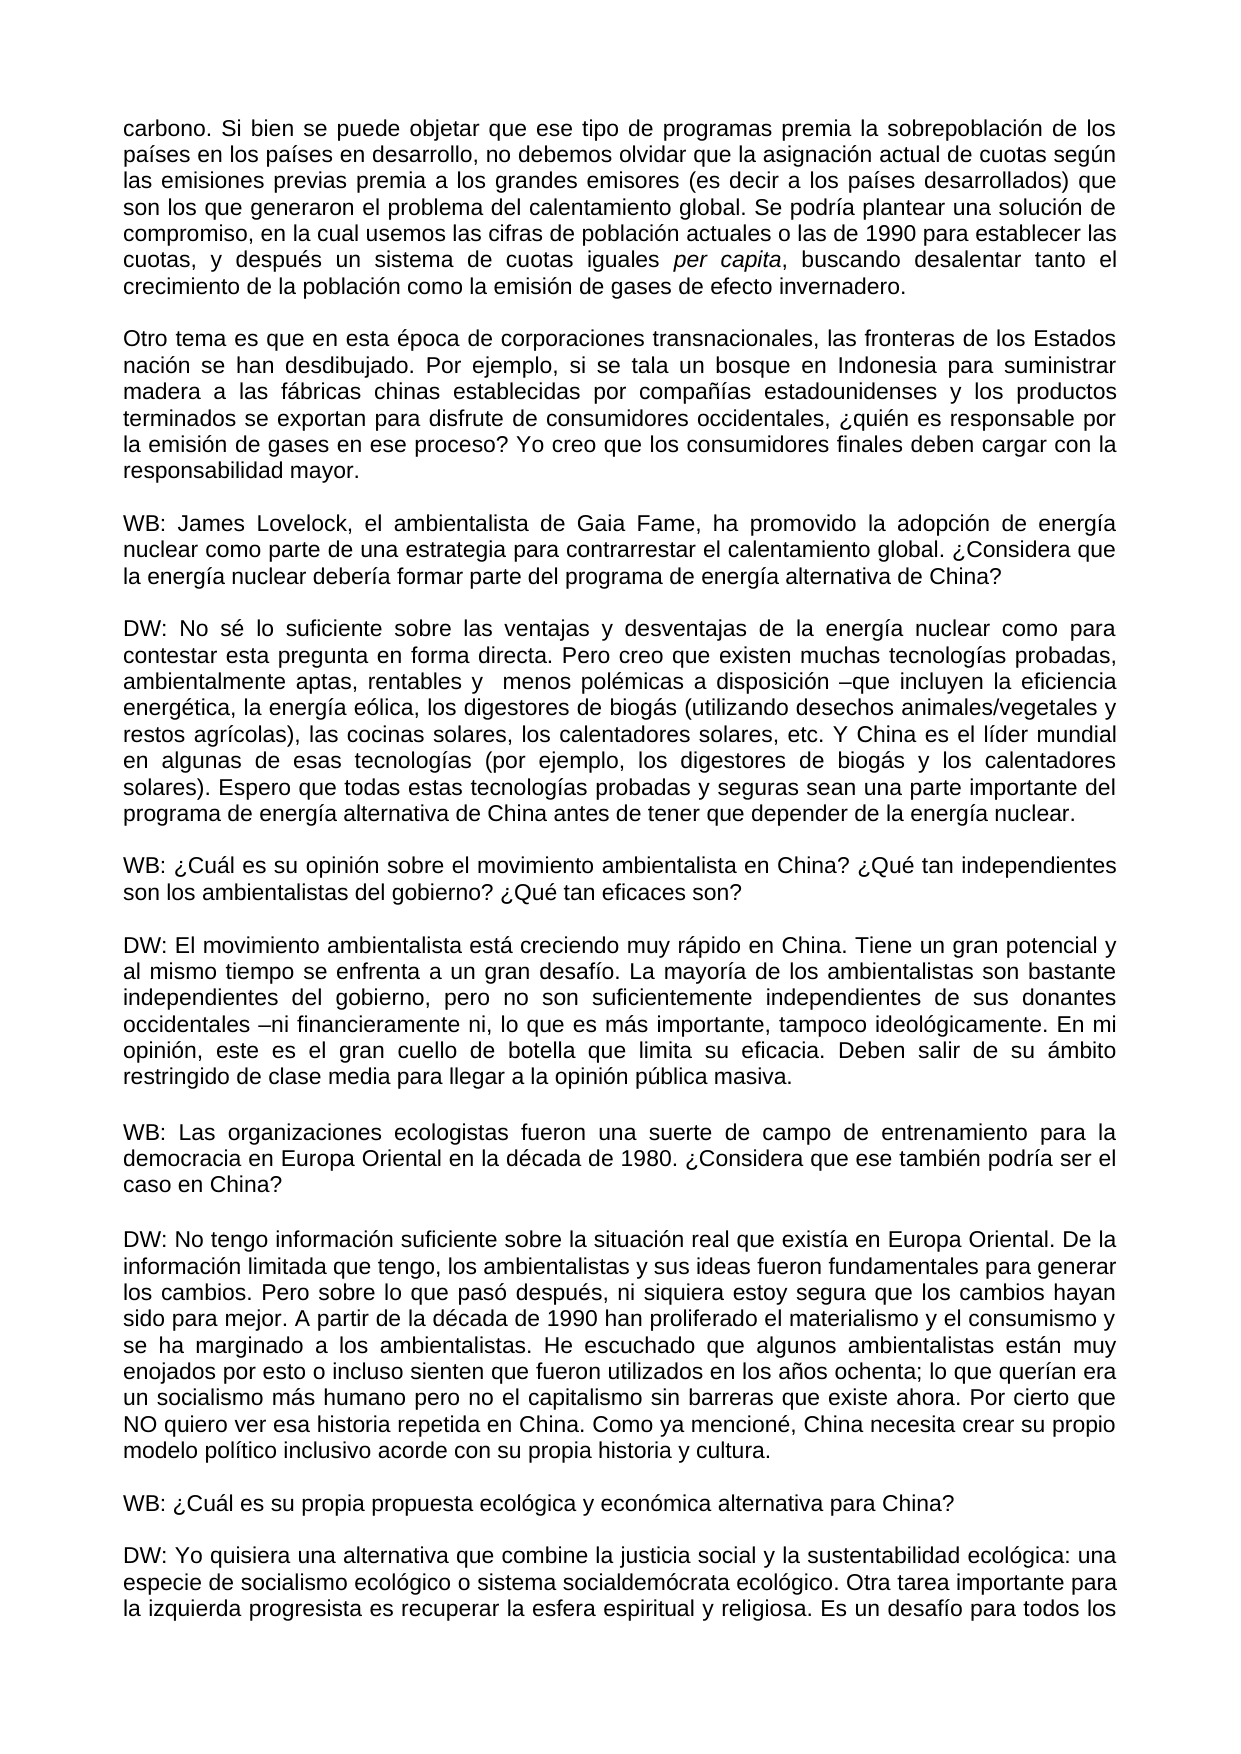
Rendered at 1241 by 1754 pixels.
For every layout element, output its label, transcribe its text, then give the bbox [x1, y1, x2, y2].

text DW: Yo quisiera una alternativa que combine la justicia social y la sustentabilidad ecológica: una especie de socialismo ecológico o sistema socialdemócrata ecológico. Otra tarea importante para la izquierda progresista es recuperar la esfera espiritual y religiosa. Es un desafío para todos los [123, 1542, 1117, 1622]
text DW: No tengo información suficiente sobre la situación real que existía en Europa Oriental. De la información limitada que tengo, los ambientalistas y sus ideas fueron fundamentales para generar los cambios. Pero sobre lo que pasó después, ni siquiera estoy segura que los cambios hayan sido para mejor. A partir de la década de 1990 han proliferado el materialismo y el consumismo y se ha marginado a los ambientalistas. He escuchado que algunos ambientalistas están muy enojados por esto o incluso sienten que fueron utilizados en los años ochenta; lo que querían era un socialismo más humano pero no el capitalismo sin barreras que existe ahora. Por cierto que NO quiero ver esa historia repetida en China. Como ya mencioné, China necesita crear su propio modelo político inclusivo acorde con su propia historia y cultura. [123, 1226, 1117, 1463]
text WB: James Lovelock, el ambientalista de Gaia Fame, ha promovido la adopción de energía nuclear como parte de una estrategia para contrarrestar el calentamiento global. ¿Considera que la energía nuclear debería formar parte del programa de energía alternativa de China? [123, 483, 1117, 589]
text carbono. Si bien se puede objetar que ese tipo de programas premia la sobrepoblación de los países en los países en desarrollo, no debemos olvidar que la asignación actual de cuotas según las emisiones previas premia a los grandes emisores (es decir a los países desarrollados) que son los que generaron el problema del calentamiento global. Se podría plantear una solución de compromiso, en la cual usemos las cifras de población actuales o las de 1990 para establecer las cuotas, y después un sistema de cuotas iguales per capita, buscando desalentar tanto el crecimiento de la población como la emisión de gases de efecto invernadero. [123, 114, 1117, 299]
text WB: ¿Cuál es su propia propuesta ecológica y económica alternativa para China? [123, 1463, 1117, 1516]
text Otro tema es que en esta época de corporaciones transnacionales, las fronteras de los Estados nación se han desdibujado. Por ejemplo, si se tala un bosque en Indonesia para suministrar madera a las fábricas chinas establecidas por compañías estadounidenses y los productos terminados se exportan para disfrute de consumidores occidentales, ¿quién es responsable por la emisión de gases en ese proceso? Yo creo que los consumidores finales deben cargar con la responsabilidad mayor. [123, 299, 1117, 483]
text WB: ¿Cuál es su opinión sobre el movimiento ambientalista en China? ¿Qué tan independientes son los ambientalistas del gobierno? ¿Qué tan eficaces son? [123, 852, 1117, 905]
text DW: No sé lo suficiente sobre las ventajas y desventajas de la energía nuclear como para contestar esta pregunta en forma directa. Pero creo que existen muchas tecnologías probadas, ambientalmente aptas, rentables y menos polémicas a disposición –que incluyen la eficiencia energética, la energía eólica, los digestores de biogás (utilizando desechos animales/vegetales y restos agrícolas), las cocinas solares, los calentadores solares, etc. Y China es el líder mundial en algunas de esas tecnologías (por ejemplo, los digestores de biogás y los calentadores solares). Espero que todas estas tecnologías probadas y seguras sean una parte importante del programa de energía alternativa de China antes de tener que depender de la energía nuclear. [123, 589, 1117, 826]
text DW: El movimiento ambientalista está creciendo muy rápido en China. Tiene un gran potencial y al mismo tiempo se enfrenta a un gran desafío. La mayoría de los ambientalistas son bastante independientes del gobierno, pero no son suficientemente independientes de sus donantes occidentales –ni financieramente ni, lo que es más importante, tampoco ideológicamente. En mi opinión, este es el gran cuello de botella que limita su eficacia. Deben salir de su ámbito restringido de clase media para llegar a la opinión pública masiva. [123, 905, 1117, 1090]
text WB: Las organizaciones ecologistas fueron una suerte de campo de entrenamiento para la democracia en Europa Oriental en la década de 1980. ¿Considera que ese también podría ser el caso en China? [123, 1118, 1117, 1197]
